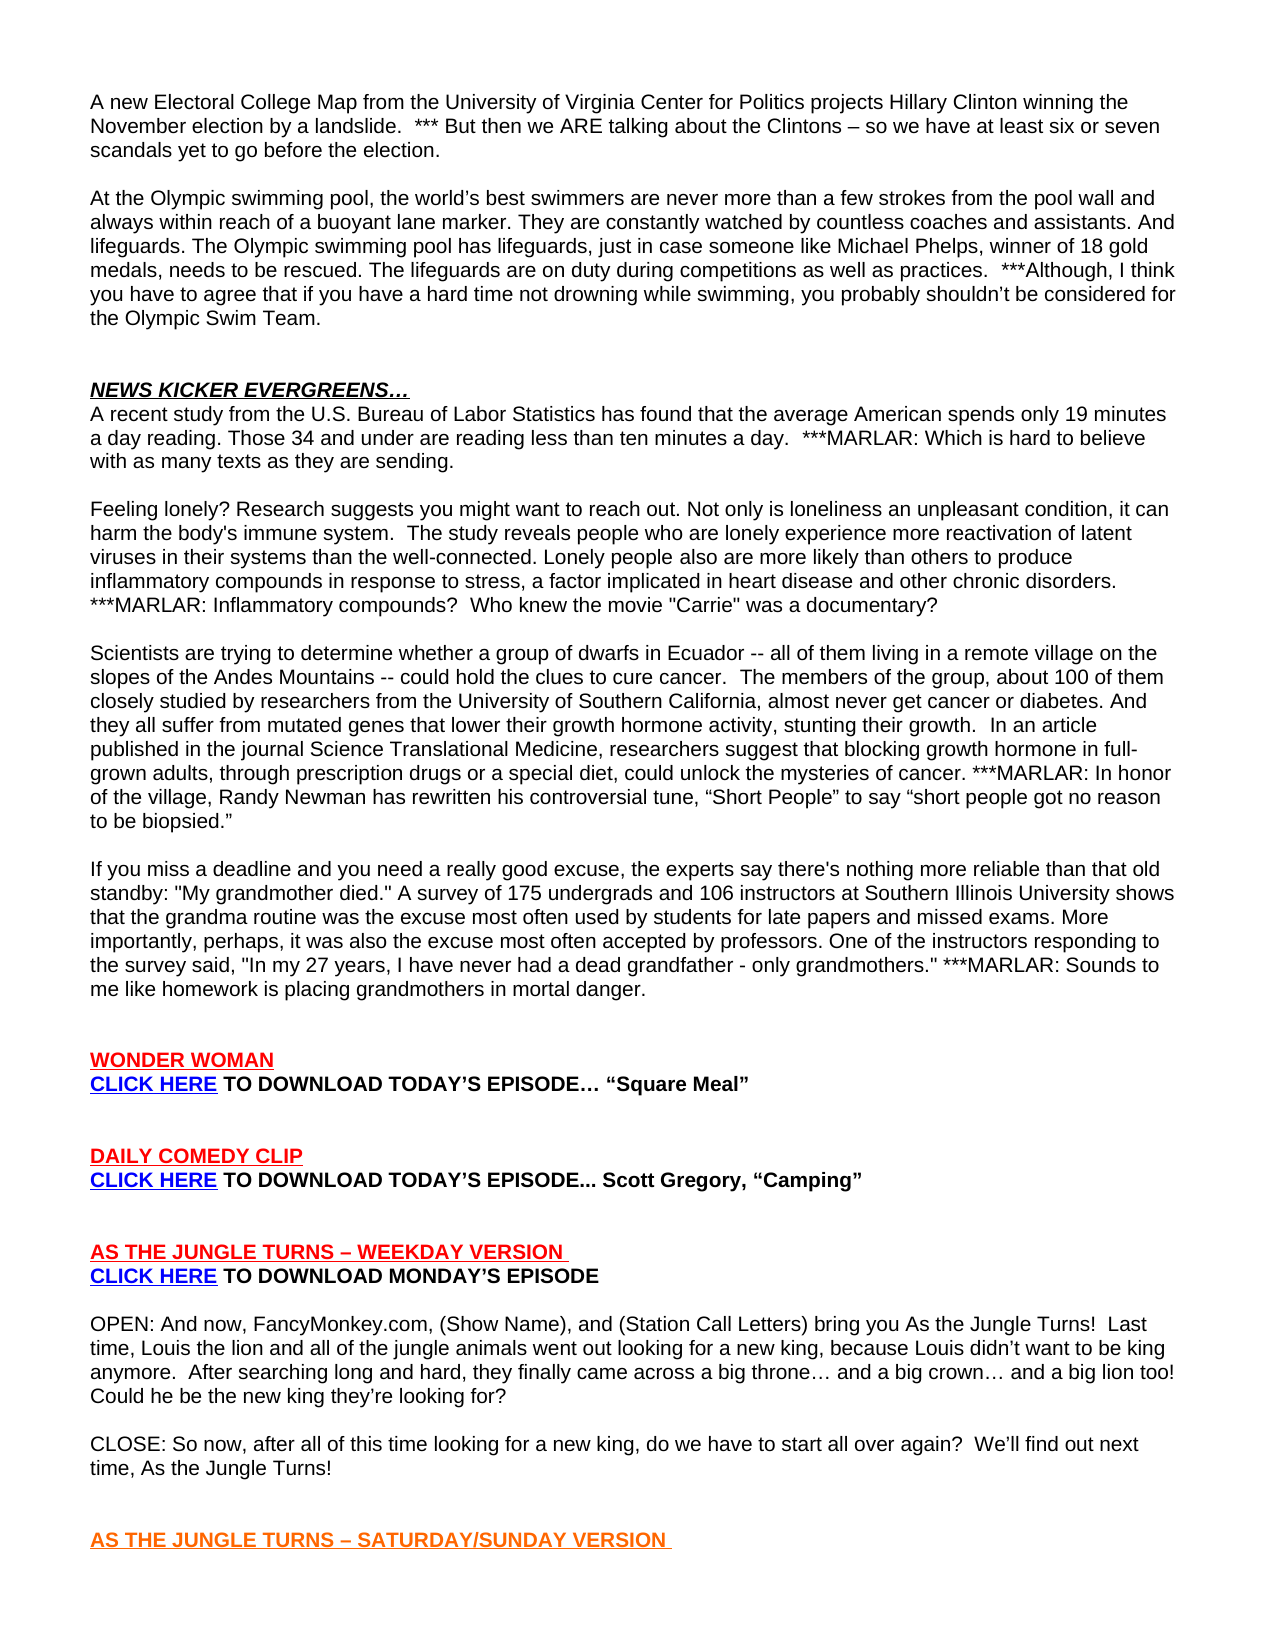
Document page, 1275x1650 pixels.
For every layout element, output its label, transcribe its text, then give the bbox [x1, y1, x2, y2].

text A new Electoral College Map from the University of Virginia Center for Politics projects Hillary Clinton winning the November election by a landslide. *** But then we ARE talking about the Clintons – so we have at least six or seven scandals yet to go before the election. [90, 90, 1185, 162]
text CLICK HERE TO DOWNLOAD TODAY’S EPISODE... Scott Gregory, “Camping” [90, 1168, 1185, 1192]
text At the Olympic swimming pool, the world’s best swimmers are never more than a few strokes from the pool wall and always within reach of a buoyant lane marker. They are constantly watched by countless coaches and assistants. And lifeguards. The Olympic swimming pool has lifeguards, just in case someone like Michael Phelps, winner of 18 gold medals, needs to be rescued. The lifeguards are on duty during competitions as well as practices. ***Although, I think you have to agree that if you have a hard time not drowning while swimming, you probably shouldn’t be considered for the Olympic Swim Team. [90, 186, 1185, 329]
text CLICK HERE TO DOWNLOAD TODAY’S EPISODE… “Square Meal” [90, 1072, 1185, 1096]
text Scientists are trying to determine whether a group of dwarfs in Ecuador -- all of them living in a remote village on the slopes of the Andes Mountains -- could hold the clues to cure cancer. The members of the group, about 100 of them closely studied by researchers from the University of Southern California, almost never get cancer or diabetes. And they all suffer from mutated genes that lower their growth hormone activity, stunting their growth. In an article published in the journal Science Translational Medicine, researchers suggest that blocking growth hormone in full-grown adults, through prescription drugs or a special diet, could unlock the mysteries of cancer. ***MARLAR: In honor of the village, Randy Newman has rewritten his controversial tune, “Short People” to say “short people got no reason to be biopsied.” [90, 641, 1185, 833]
text Feeling lonely? Research suggests you might want to reach out. Not only is loneliness an unpleasant condition, it can harm the body's immune system. The study reveals people who are lonely experience more reactivation of latent viruses in their systems than the well-connected. Lonely people also are more likely than others to produce inflammatory compounds in response to stress, a factor implicated in heart disease and other chronic disorders. ***MARLAR: Inflammatory compounds? Who knew the movie "Carrie" was a documentary? [90, 497, 1185, 617]
text A recent study from the U.S. Bureau of Labor Statistics has found that the average American spends only 19 minutes a day reading. Those 34 and under are reading less than ten minutes a day. ***MARLAR: Which is hard to believe with as many texts as they are sending. [90, 401, 1185, 473]
text DAILY COMEDY CLIP [90, 1144, 1185, 1168]
text OPEN: And now, FancyMonkey.com, (Show Name), and (Station Call Letters) bring you As the Jungle Turns! Last time, Louis the lion and all of the jungle animals went out looking for a new king, because Louis didn’t want to be king anymore. After searching long and hard, they finally came across a big throne… and a big crown… and a big lion too! Could he be the new king they’re looking for? [90, 1288, 1185, 1408]
text NEWS KICKER EVERGREENS… [90, 377, 1185, 401]
text AS THE JUNGLE TURNS – WEEKDAY VERSION [90, 1240, 1185, 1264]
text AS THE JUNGLE TURNS – SATURDAY/SUNDAY VERSION [90, 1527, 1185, 1551]
text CLOSE: So now, after all of this time looking for a new king, do we have to start all over again? We’ll find out next time, As the Jungle Turns! [90, 1432, 1185, 1479]
text CLICK HERE TO DOWNLOAD MONDAY’S EPISODE [90, 1264, 1185, 1288]
text If you miss a deadline and you need a really good excuse, the experts say there's nothing more reliable than that old standby: "My grandmother died." A survey of 175 undergrads and 106 instructors at Southern Illinois University shows that the grandma routine was the excuse most often used by students for late papers and missed exams. More importantly, perhaps, it was also the excuse most often accepted by professors. One of the instructors responding to the survey said, "In my 27 years, I have never had a dead grandfather - only grandmothers." ***MARLAR: Sounds to me like homework is placing grandmothers in mortal danger. [90, 857, 1185, 1000]
text WONDER WOMAN [90, 1048, 1185, 1072]
